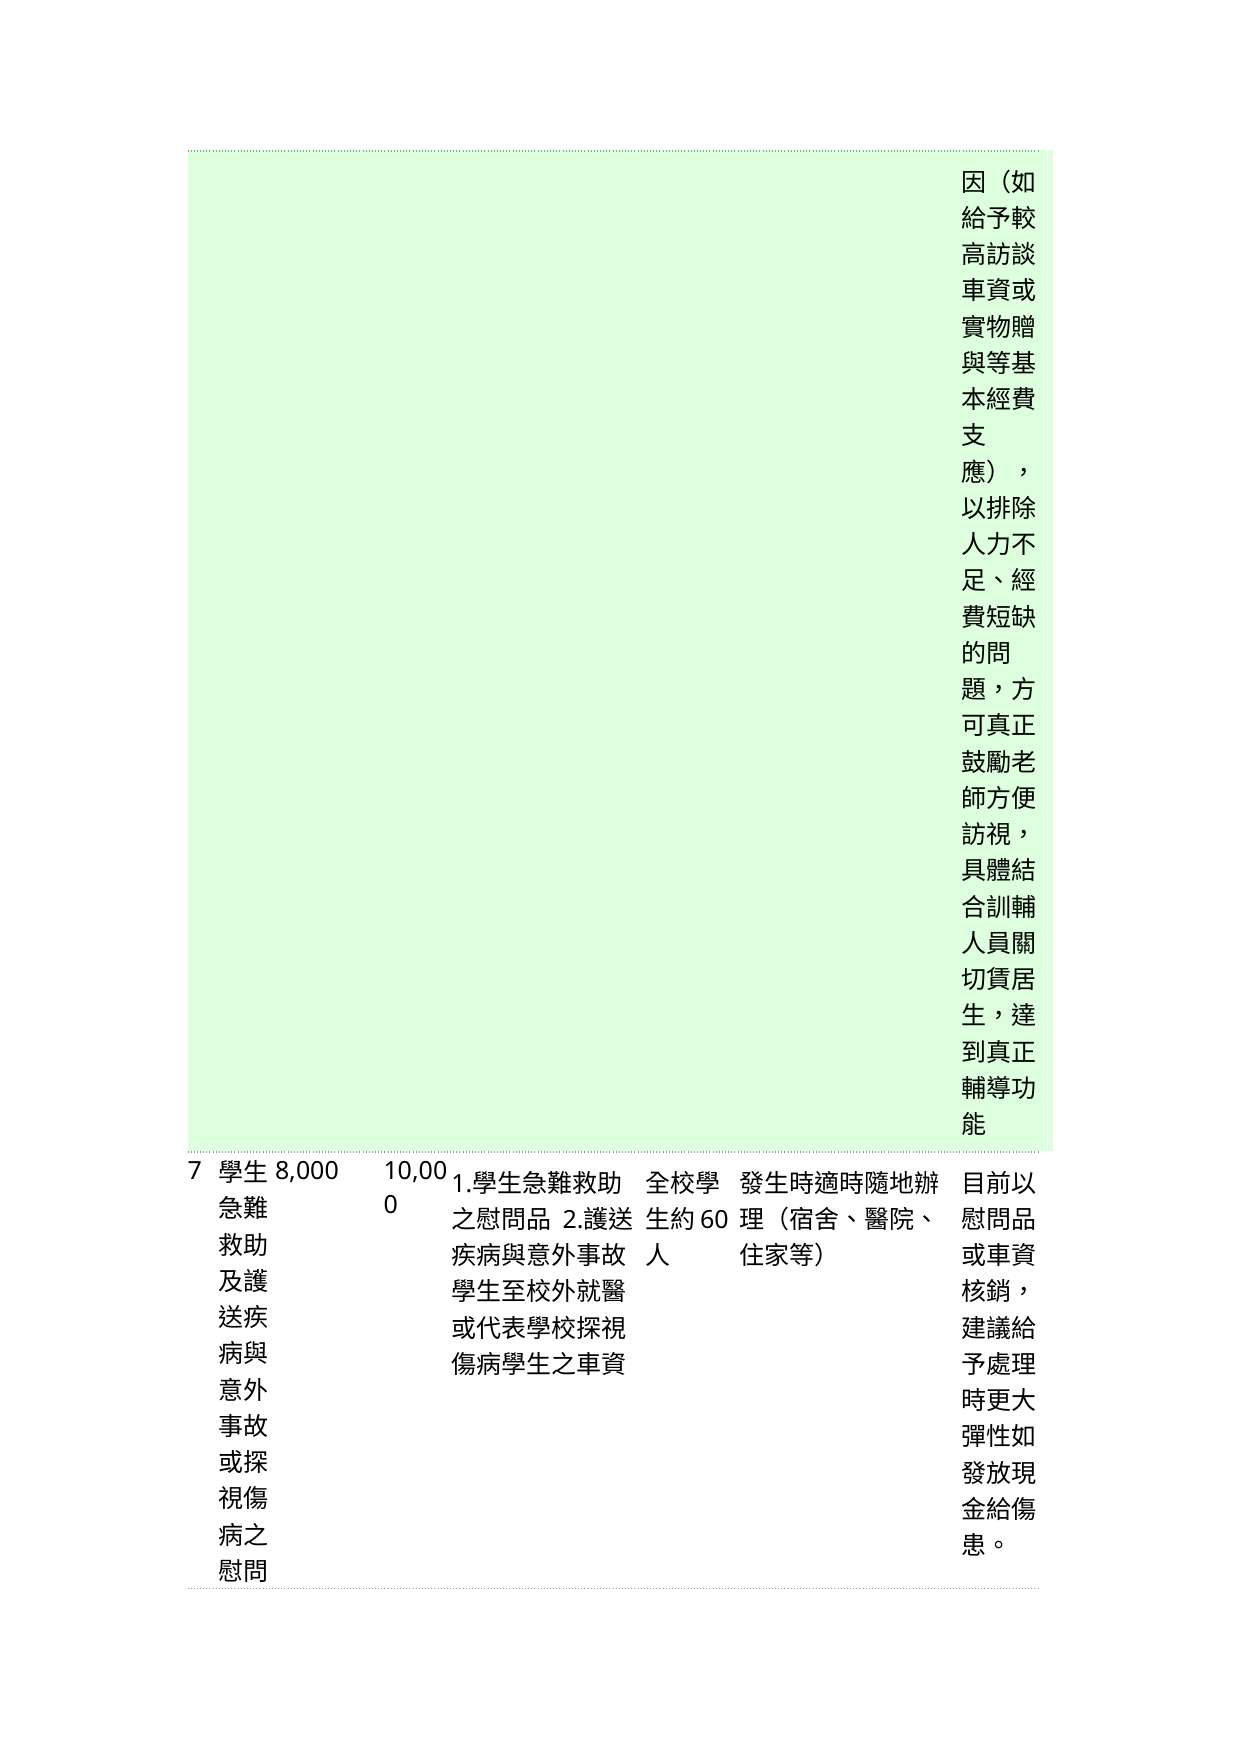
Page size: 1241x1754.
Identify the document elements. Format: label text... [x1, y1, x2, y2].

table_cell [451, 150, 645, 1151]
table_cell [1040, 150, 1044, 1151]
table_cell [218, 150, 275, 1151]
table_cell 發生時適時隨地辦理（宿舍、醫院、住家等） [739, 1151, 961, 1588]
table_cell [275, 150, 383, 1151]
table_cell 學生急難救助及護送疾病與意外事故或探視傷病之慰問 [218, 1151, 275, 1588]
table_cell 10,000 [383, 1151, 451, 1588]
table_cell [1048, 1151, 1053, 1588]
table_cell 7 [188, 1151, 218, 1588]
table_cell 全校學生約60人 [645, 1151, 739, 1588]
table_cell 因（如給予較高訪談車資或實物贈與等基本經費支應），以排除人力不足、經費短缺的問題，方可真正鼓勵老師方便訪視，具體結合訓輔人員關切賃居生，達到真正輔導功能 [961, 150, 1040, 1151]
table_cell [1048, 150, 1053, 1151]
table_cell [1040, 1151, 1044, 1588]
table_cell [383, 150, 451, 1151]
table_cell [645, 150, 739, 1151]
table_cell [188, 150, 218, 1151]
table_cell 8,000 [275, 1151, 383, 1588]
table_cell 1.學生急難救助之慰問品 2.護送疾病與意外事故學生至校外就醫或代表學校探視傷病學生之車資 [451, 1151, 645, 1588]
table_cell [739, 150, 961, 1151]
table_cell 目前以慰問品或車資核銷，建議給予處理時更大彈性如發放現金給傷患。 [961, 1151, 1040, 1588]
